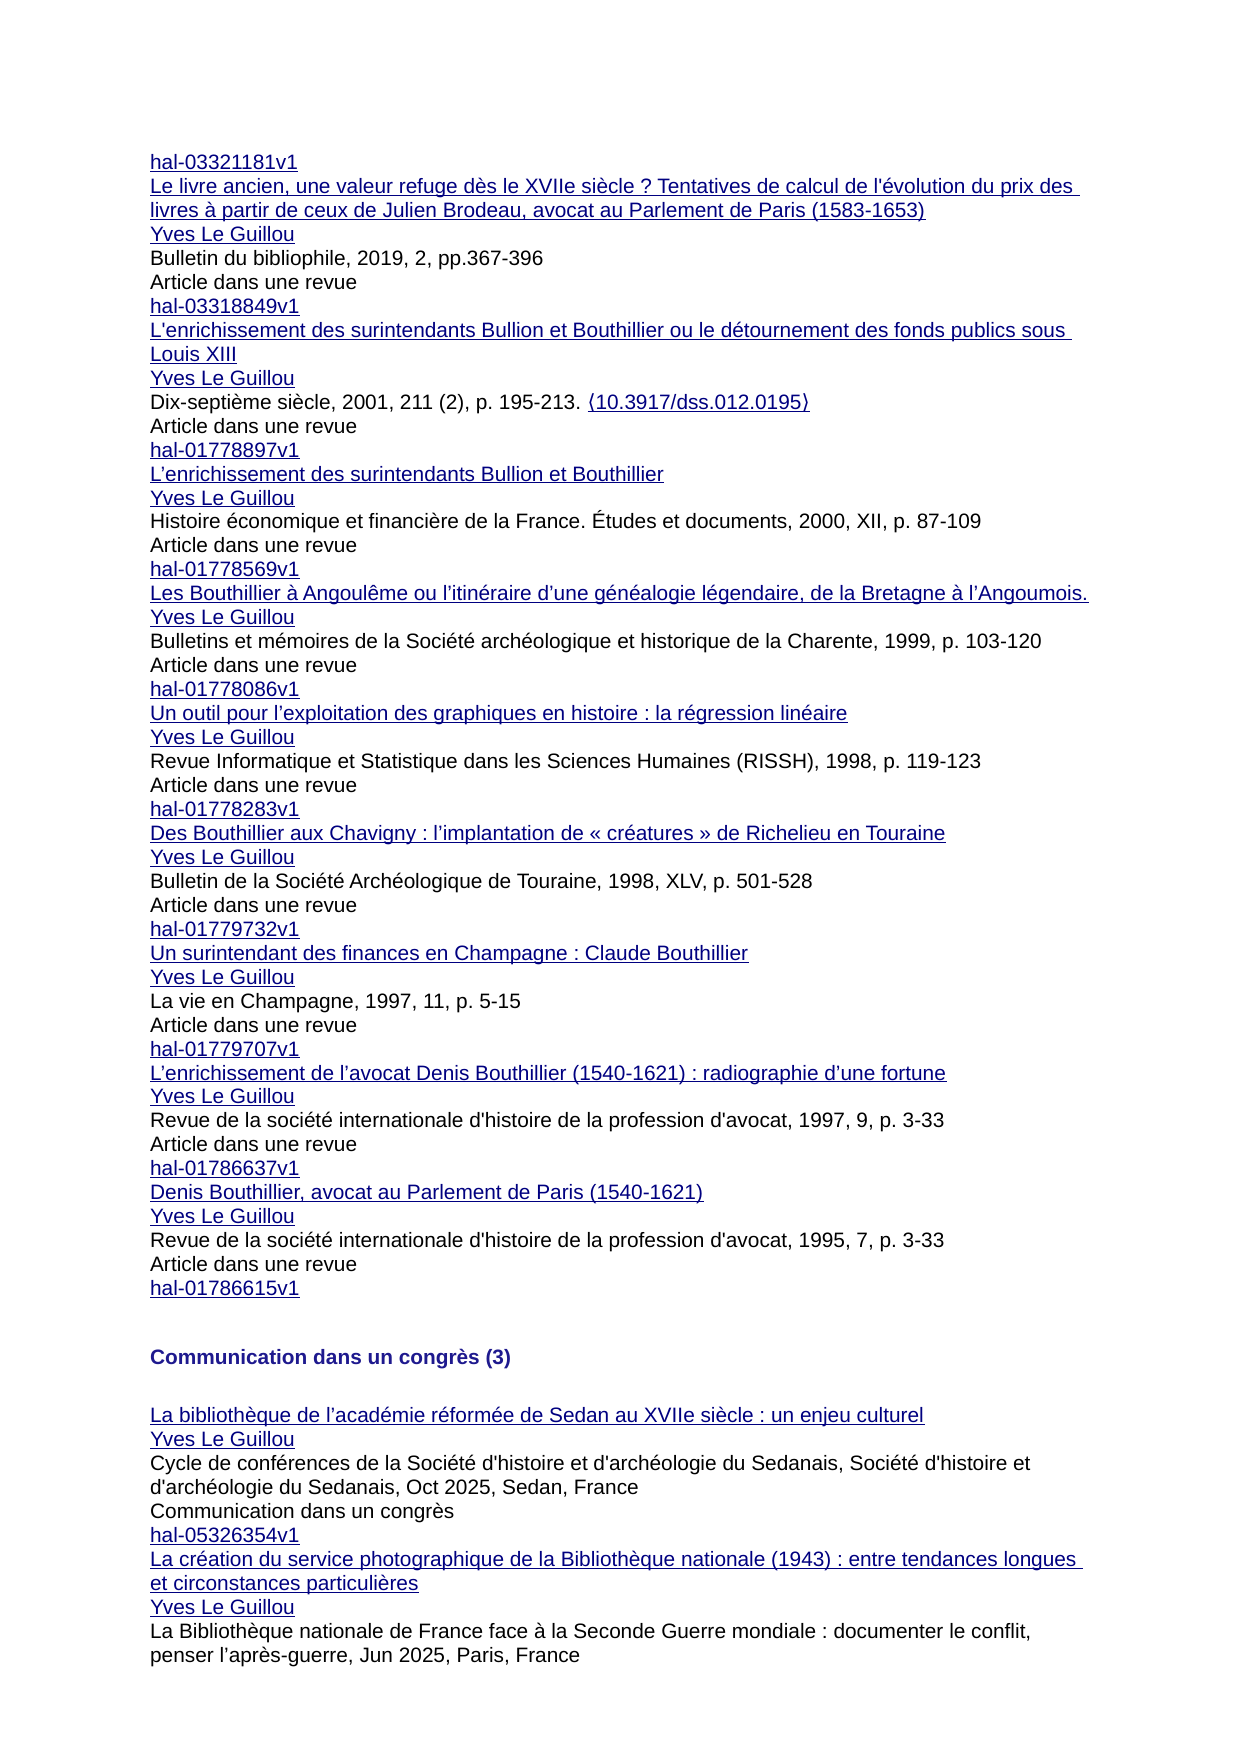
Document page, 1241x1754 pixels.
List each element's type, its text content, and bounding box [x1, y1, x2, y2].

table_cell hal-03321181v1 [150, 150, 1090, 174]
table_cell Des Bouthillier aux Chavigny : l’implantation de « créatures » de Richelieu en Touraine Yves Le Guillou Bulletin de la Société Archéologique de Touraine, 1998, XLV, p. 501-528 Article dans une revue hal-01779732v1 [150, 821, 1090, 941]
table_cell Un outil pour l’exploitation des graphiques en histoire : la régression linéaire Yves Le Guillou Revue Informatique et Statistique dans les Sciences Humaines (RISSH), 1998, p. 119-123 Article dans une revue hal-01778283v1 [150, 701, 1090, 821]
table_cell Le livre ancien, une valeur refuge dès le XVIIe siècle ? Tentatives de calcul de l'évolution du prix des livres à partir de ceux de Julien Brodeau, avocat au Parlement de Paris (1583-1653) Yves Le Guillou Bulletin du bibliophile, 2019, 2, pp.367-396 Article dans une revue hal-03318849v1 [150, 174, 1090, 318]
table_cell Les Bouthillier à Angoulême ou l’itinéraire d’une généalogie légendaire, de la Bretagne à l’Angoumois. Yves Le Guillou Bulletins et mémoires de la Société archéologique et historique de la Charente, 1999, p. 103-120 Article dans une revue hal-01778086v1 [150, 581, 1090, 701]
table_cell L'enrichissement des surintendants Bullion et Bouthillier ou le détournement des fonds publics sous Louis XIII Yves Le Guillou Dix-septième siècle, 2001, 211 (2), p. 195-213. ⟨10.3917/dss.012.0195⟩ Article dans une revue hal-01778897v1 [150, 318, 1090, 461]
table_cell Un surintendant des finances en Champagne : Claude Bouthillier Yves Le Guillou La vie en Champagne, 1997, 11, p. 5-15 Article dans une revue hal-01779707v1 [150, 941, 1090, 1060]
subtitle Communication dans un congrès (3) [150, 1345, 1090, 1369]
table_header La bibliothèque de l’académie réformée de Sedan au XVIIe siècle : un enjeu culturel Yves Le Guillou Cycle de conférences de la Société d'histoire et d'archéologie du Sedanais, Société d'histoire et d'archéologie du Sedanais, Oct 2025, Sedan, France Communication dans un congrès hal-05326354v1 [150, 1403, 1090, 1547]
table_cell Denis Bouthillier, avocat au Parlement de Paris (1540-1621) Yves Le Guillou Revue de la société internationale d'histoire de la profession d'avocat, 1995, 7, p. 3-33 Article dans une revue hal-01786615v1 [150, 1180, 1090, 1300]
table_cell La création du service photographique de la Bibliothèque nationale (1943) : entre tendances longues et circonstances particulières Yves Le Guillou La Bibliothèque nationale de France face à la Seconde Guerre mondiale : documenter le conflit, penser l’après-guerre, Jun 2025, Paris, France [150, 1547, 1090, 1667]
table_cell L’enrichissement des surintendants Bullion et Bouthillier Yves Le Guillou Histoire économique et financière de la France. Études et documents, 2000, XII, p. 87-109 Article dans une revue hal-01778569v1 [150, 461, 1090, 581]
table_cell L’enrichissement de l’avocat Denis Bouthillier (1540-1621) : radiographie d’une fortune Yves Le Guillou Revue de la société internationale d'histoire de la profession d'avocat, 1997, 9, p. 3-33 Article dans une revue hal-01786637v1 [150, 1060, 1090, 1180]
